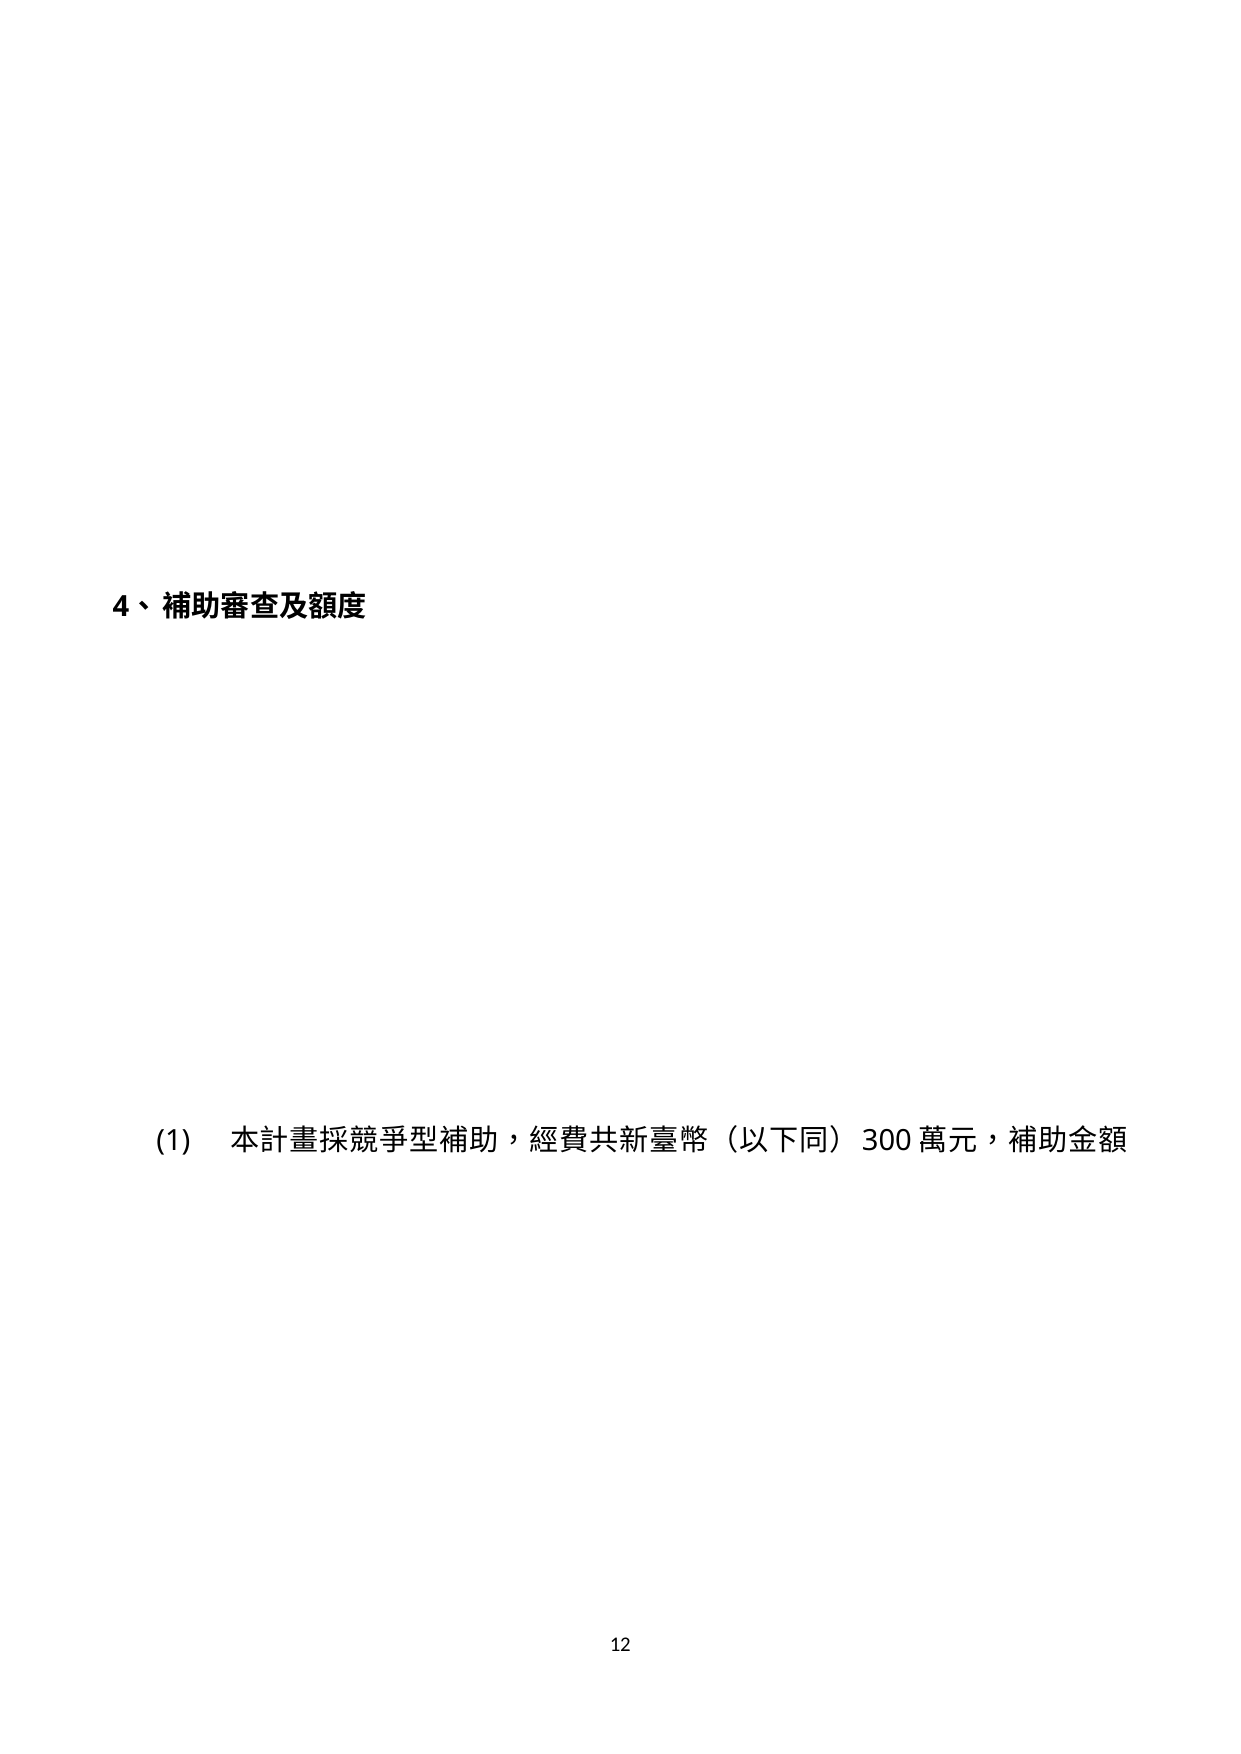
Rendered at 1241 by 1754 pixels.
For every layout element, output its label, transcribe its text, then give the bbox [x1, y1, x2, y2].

list 補助審查及額度 [112, 336, 1128, 871]
list 本計畫採競爭型補助，經費共新臺幣（以下同）300萬元，補助金額 [156, 871, 1128, 1406]
